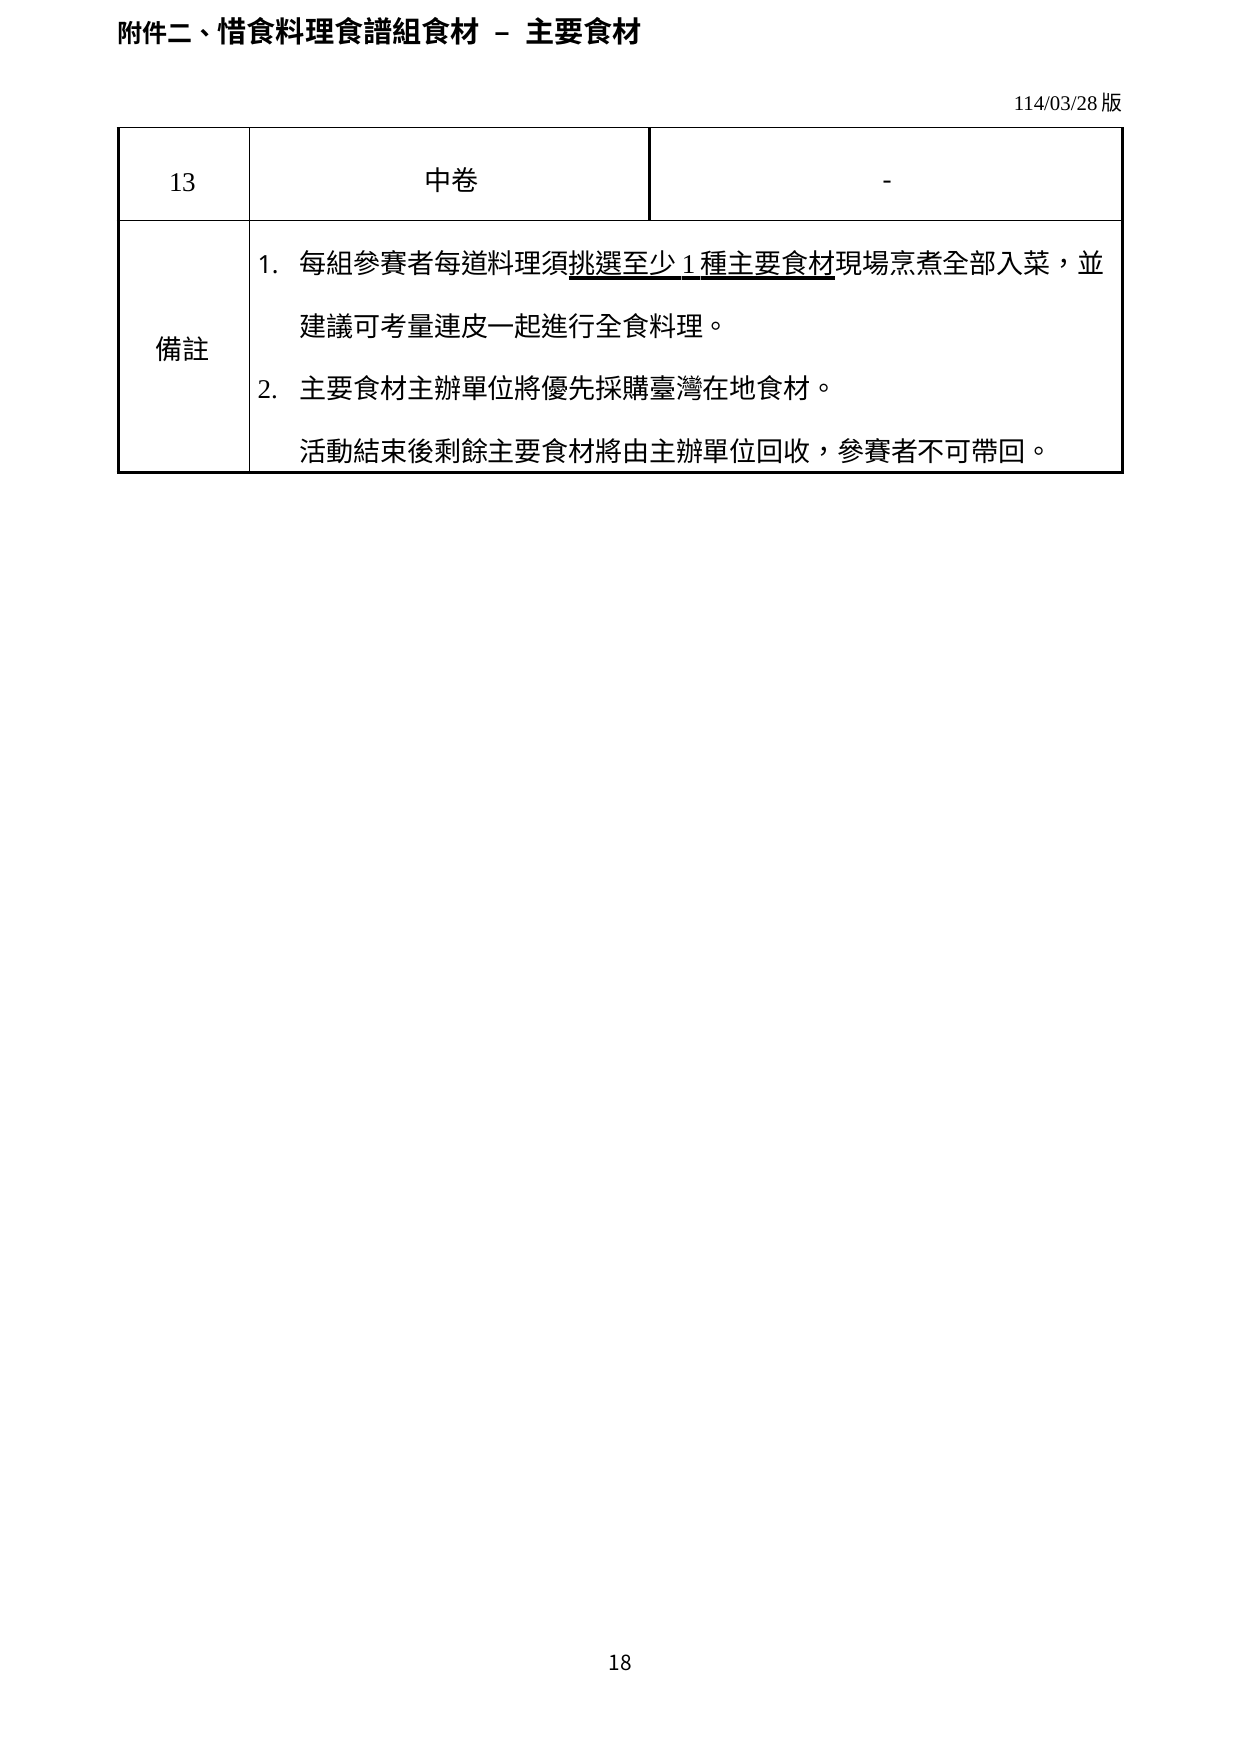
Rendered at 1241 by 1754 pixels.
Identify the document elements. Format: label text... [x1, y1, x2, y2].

text 附件二、惜食料理食譜組食材 – 主要食材 [117, 7, 904, 51]
table_cell 中卷 [250, 128, 648, 219]
table_cell - [651, 128, 1121, 219]
table_cell 每組參賽者每道料理須挑選至少1種主要食材現場烹煮全部入菜，並建議可考量連皮一起進行全食料理。 主要食材主辦單位將優先採購臺灣在地食材。 活動結束後剩餘主要食材將由主辦單位回收，參賽者不可帶回。 [250, 221, 1121, 471]
table_cell 備註 [120, 221, 249, 471]
table_cell 13 [120, 128, 249, 219]
